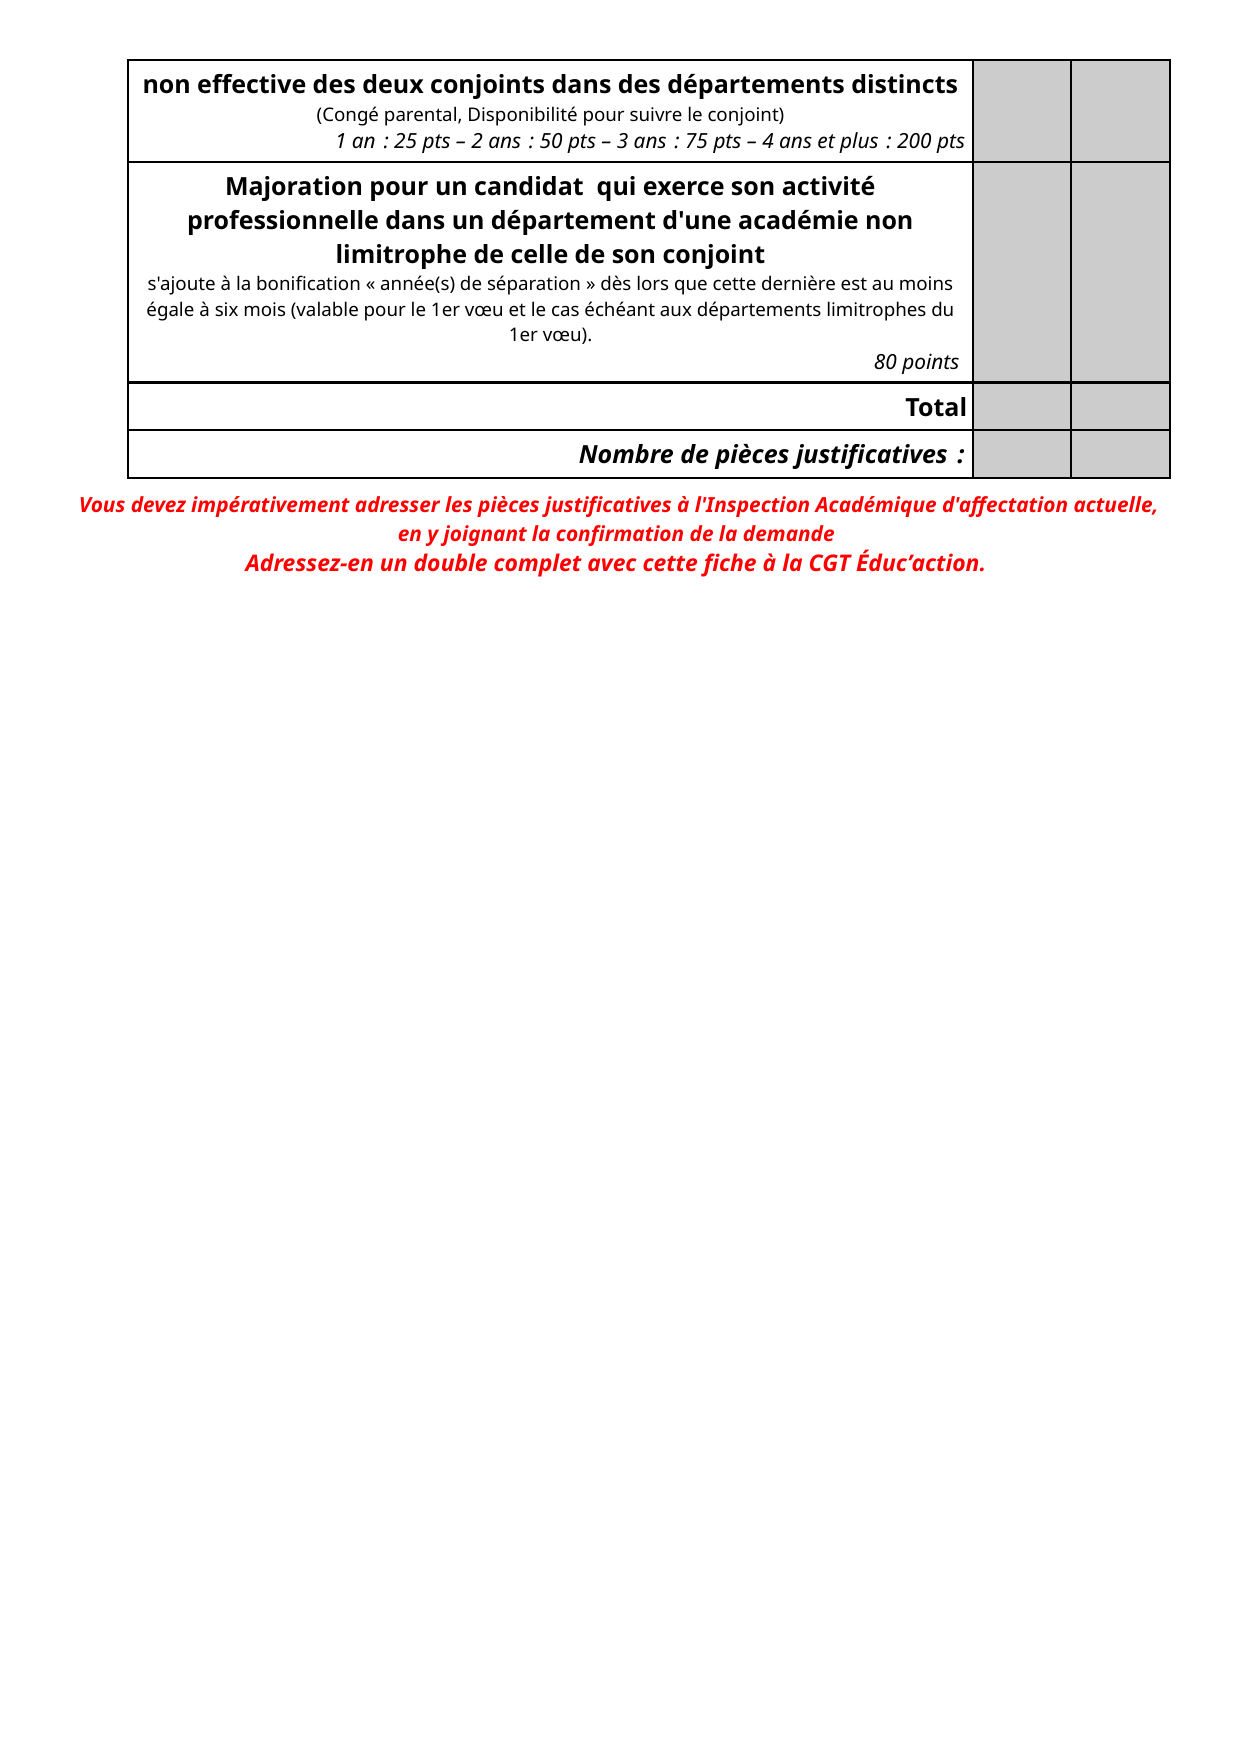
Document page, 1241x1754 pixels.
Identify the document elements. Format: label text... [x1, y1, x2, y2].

table_cell [1072, 61, 1169, 161]
table_cell [1072, 384, 1169, 429]
table_cell non effective des deux conjoints dans des départements distincts (Congé parental, Disponibilité pour suivre le conjoint) 1 an : 25 pts – 2 ans : 50 pts – 3 ans : 75 pts – 4 ans et plus : 200 pts [129, 61, 972, 161]
text Vous devez impérativement adresser les pièces justificatives à l'Inspection Académique d'affectation actuelle, en y joignant la confirmation de la demande [71, 490, 1169, 547]
table_cell [974, 61, 1070, 161]
table_cell [974, 384, 1070, 429]
table_cell [974, 431, 1070, 477]
text Adressez-en un double complet avec cette fiche à la CGT Éduc’action. [71, 547, 1169, 578]
table_cell Nombre de pièces justificatives : [129, 431, 972, 477]
table_cell [1072, 163, 1169, 381]
table_cell Majoration pour un candidat qui exerce son activité professionnelle dans un département d'une académie non limitrophe de celle de son conjoint s'ajoute à la bonification « année(s) de séparation » dès lors que cette dernière est au moins égale à six mois (valable pour le 1er vœu et le cas échéant aux départements limitrophes du 1er vœu). 80 points [129, 163, 972, 381]
table_cell [1072, 431, 1169, 477]
table_cell [974, 163, 1070, 381]
table_cell Total [129, 384, 972, 429]
